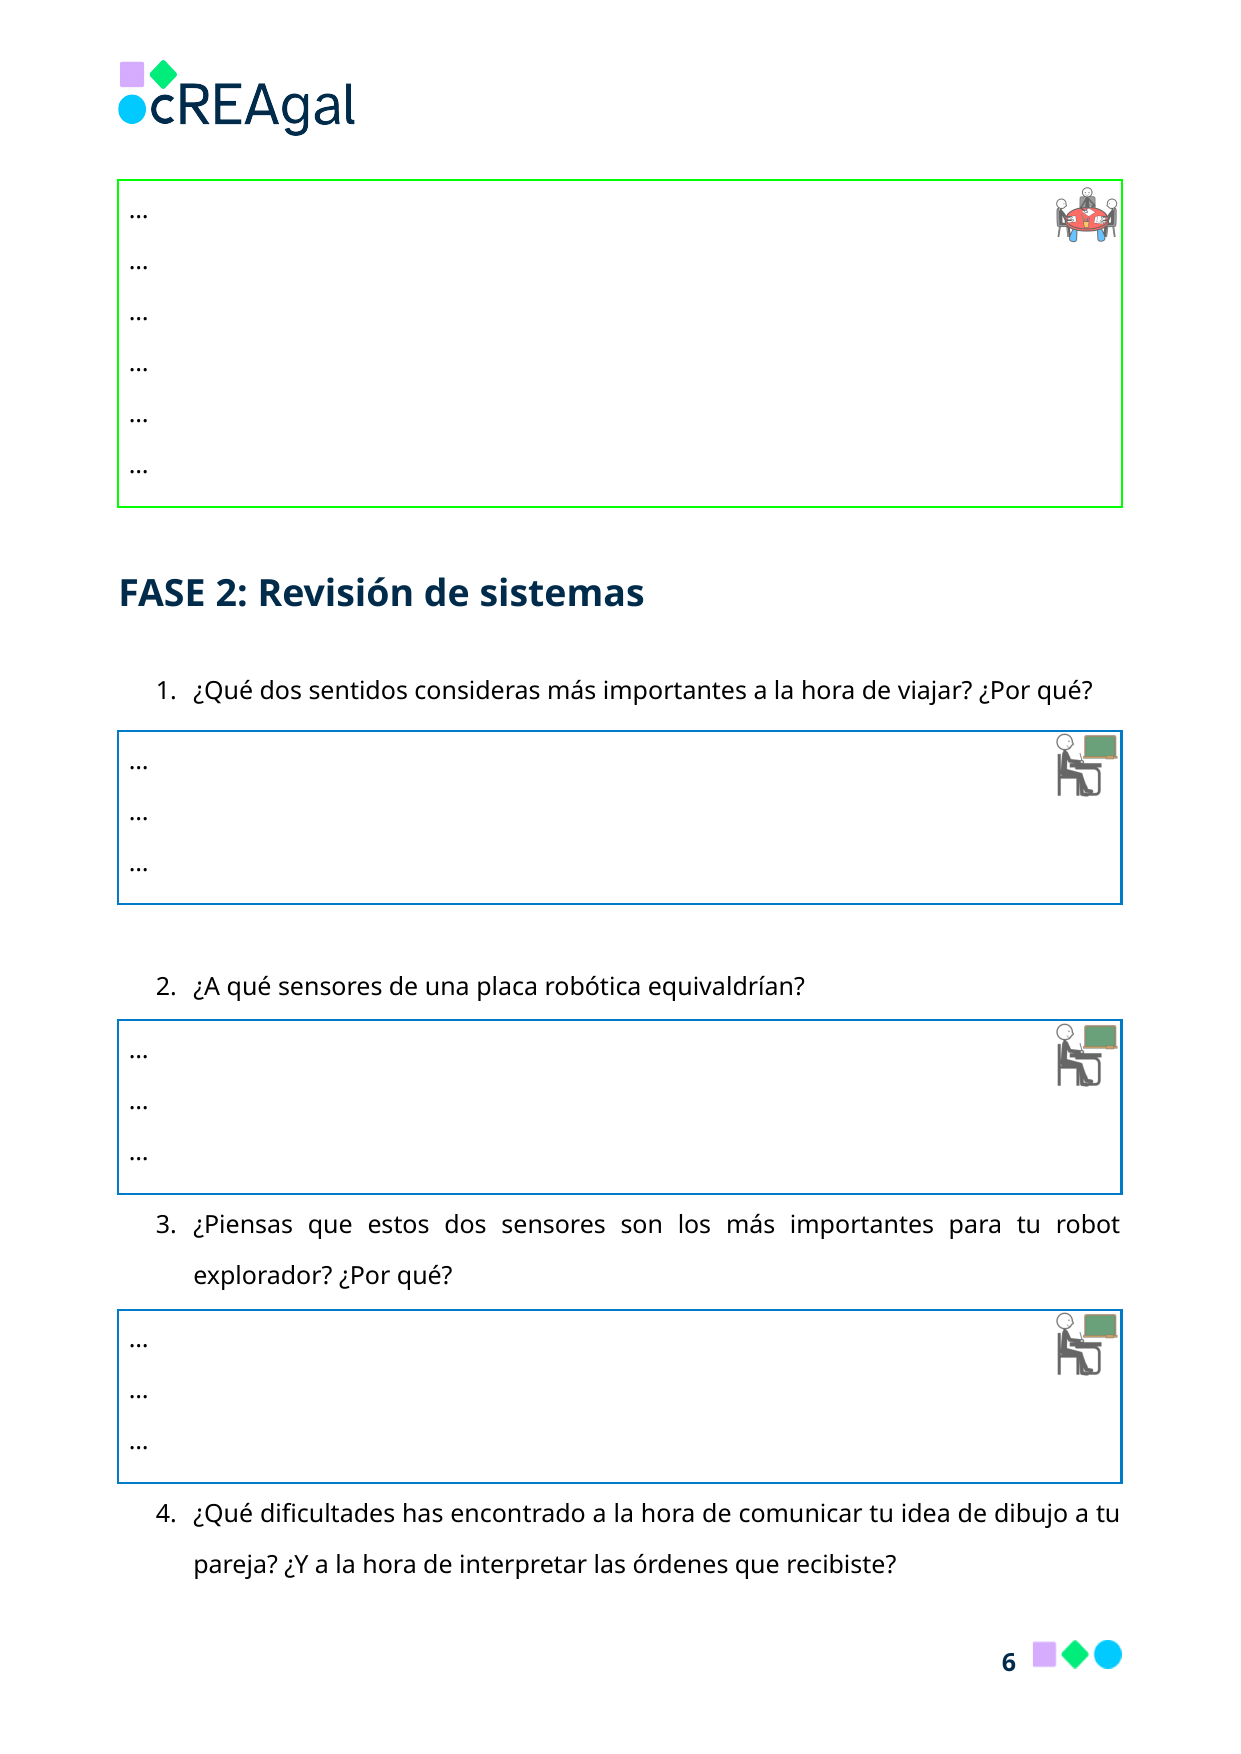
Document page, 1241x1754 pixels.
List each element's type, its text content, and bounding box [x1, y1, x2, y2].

list ¿Qué dos sentidos consideras más importantes a la hora de viajar? ¿Por qué? [156, 673, 1122, 707]
subtitle FASE 2: Revisión de sistemas [118, 567, 1122, 618]
picture [118, 60, 355, 136]
picture [1032, 1640, 1105, 1669]
table_header … … … [119, 1021, 1120, 1192]
table_header … … … [119, 732, 1120, 903]
table_header … … … … … … [119, 181, 1121, 506]
table_header … … … [119, 1311, 1120, 1482]
list ¿Piensas que estos dos sensores son los más importantes para tu robot explorador? ¿Por qué? [156, 1206, 1122, 1291]
list ¿Qué dificultades has encontrado a la hora de comunicar tu idea de dibujo a tu pareja? ¿Y a la hora de interpretar las órdenes que recibiste? [156, 1496, 1122, 1581]
list ¿A qué sensores de una placa robótica equivaldrían? [156, 968, 1122, 1002]
picture [1112, 1640, 1122, 1651]
picture [1111, 1657, 1122, 1669]
